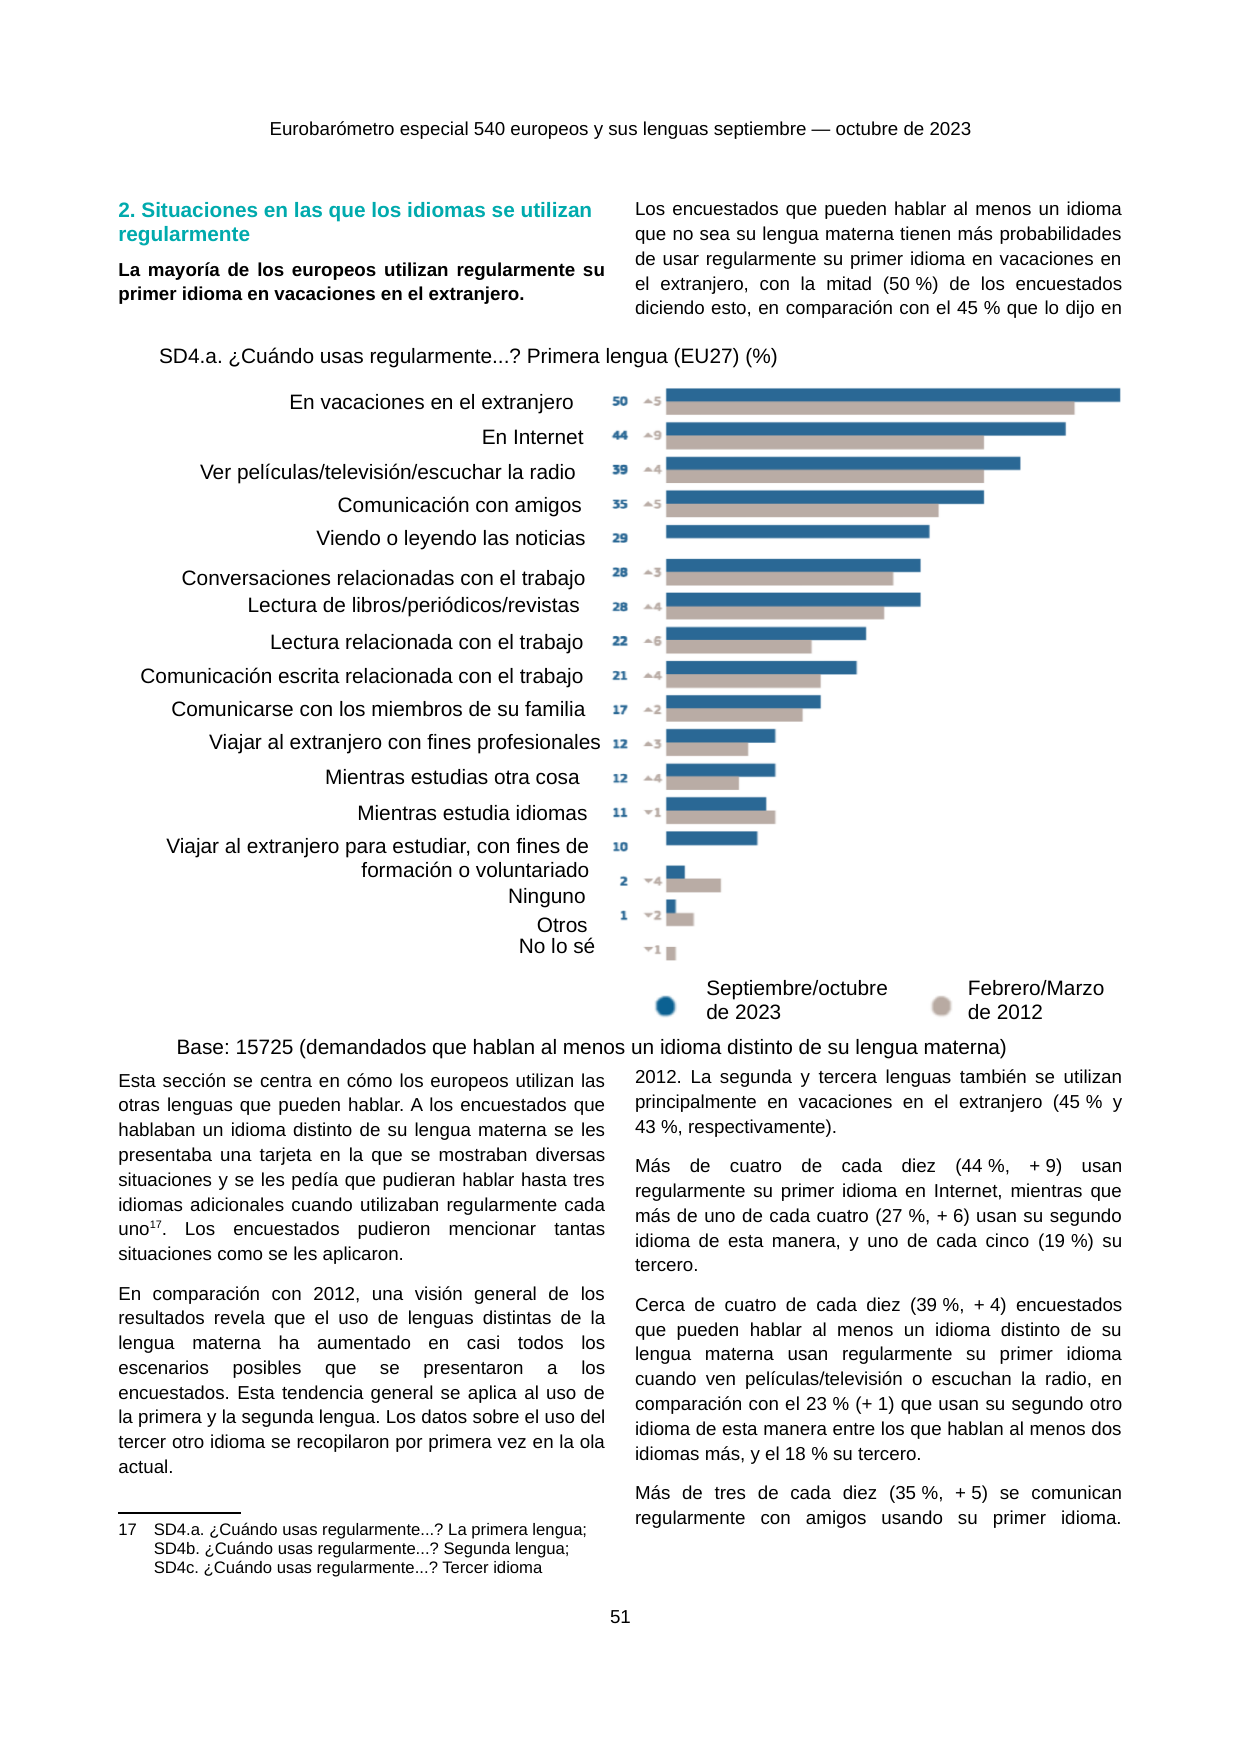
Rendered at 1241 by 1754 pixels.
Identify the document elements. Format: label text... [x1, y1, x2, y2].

picture [606, 368, 1131, 964]
text SD4.a. ¿Cuándo usas regularmente...? La primera lengua; SD4b. ¿Cuándo usas regularmente...? Segunda lengua; SD4c. ¿Cuándo usas regularmente...? Tercer idioma [118, 1519, 605, 1577]
text La mayoría de los europeos utilizan regularmente su primer idioma en vacaciones en el extranjero. [118, 258, 605, 305]
text En comparación con 2012, una visión general de los resultados revela que el uso de lenguas distintas de la lengua materna ha aumentado en casi todos los escenarios posibles que se presentaron a los encuestados. Esta tendencia general se aplica al uso de la primera y la segunda lengua. Los datos sobre el uso del tercer otro idioma se recopilaron por primera vez en la ola actual. [118, 1282, 605, 1477]
text Los encuestados que pueden hablar al menos un idioma que no sea su lengua materna tienen más probabilidades de usar regularmente su primer idioma en vacaciones en el extranjero, con la mitad (50 %) de los encuestados diciendo esto, en comparación con el 45 % que lo dijo en 2012. La segunda y tercera lenguas también se utilizan principalmente en vacaciones en el extranjero (45 % y 43 %, respectivamente). [635, 964, 1122, 1137]
text Los encuestados que pueden hablar al menos un idioma que no sea su lengua materna tienen más probabilidades de usar regularmente su primer idioma en vacaciones en el extranjero, con la mitad (50 %) de los encuestados diciendo esto, en comparación con el 45 % que lo dijo en 2012. La segunda y tercera lenguas también se utilizan principalmente en vacaciones en el extranjero (45 % y 43 %, respectivamente). [635, 198, 1122, 368]
text Cerca de cuatro de cada diez (39 %, + 4) encuestados que pueden hablar al menos un idioma distinto de su lengua materna usan regularmente su primer idioma cuando ven películas/televisión o escuchan la radio, en comparación con el 23 % (+ 1) que usan su segundo otro idioma de esta manera entre los que hablan al menos dos idiomas más, y el 18 % su tercero. [635, 1294, 1122, 1464]
text Más de tres de cada diez (35 %, + 5) se comunican regularmente con amigos usando su primer idioma. [635, 1482, 1122, 1528]
picture [646, 976, 957, 1032]
text Esta sección se centra en cómo los europeos utilizan las otras lenguas que pueden hablar. A los encuestados que hablaban un idioma distinto de su lengua materna se les presentaba una tarjeta en la que se mostraban diversas situaciones y se les pedía que pudieran hablar hasta tres idiomas adicionales cuando utilizaban regularmente cada uno. Los encuestados pudieron mencionar tantas situaciones como se les aplicaron. [118, 322, 605, 1264]
subtitle 2. Situaciones en las que los idiomas se utilizan regularmente [118, 198, 605, 246]
text Más de cuatro de cada diez (44 %, + 9) usan regularmente su primer idioma en Internet, mientras que más de uno de cada cuatro (27 %, + 6) usan su segundo idioma de esta manera, y uno de cada cinco (19 %) su tercero. [635, 1155, 1122, 1276]
